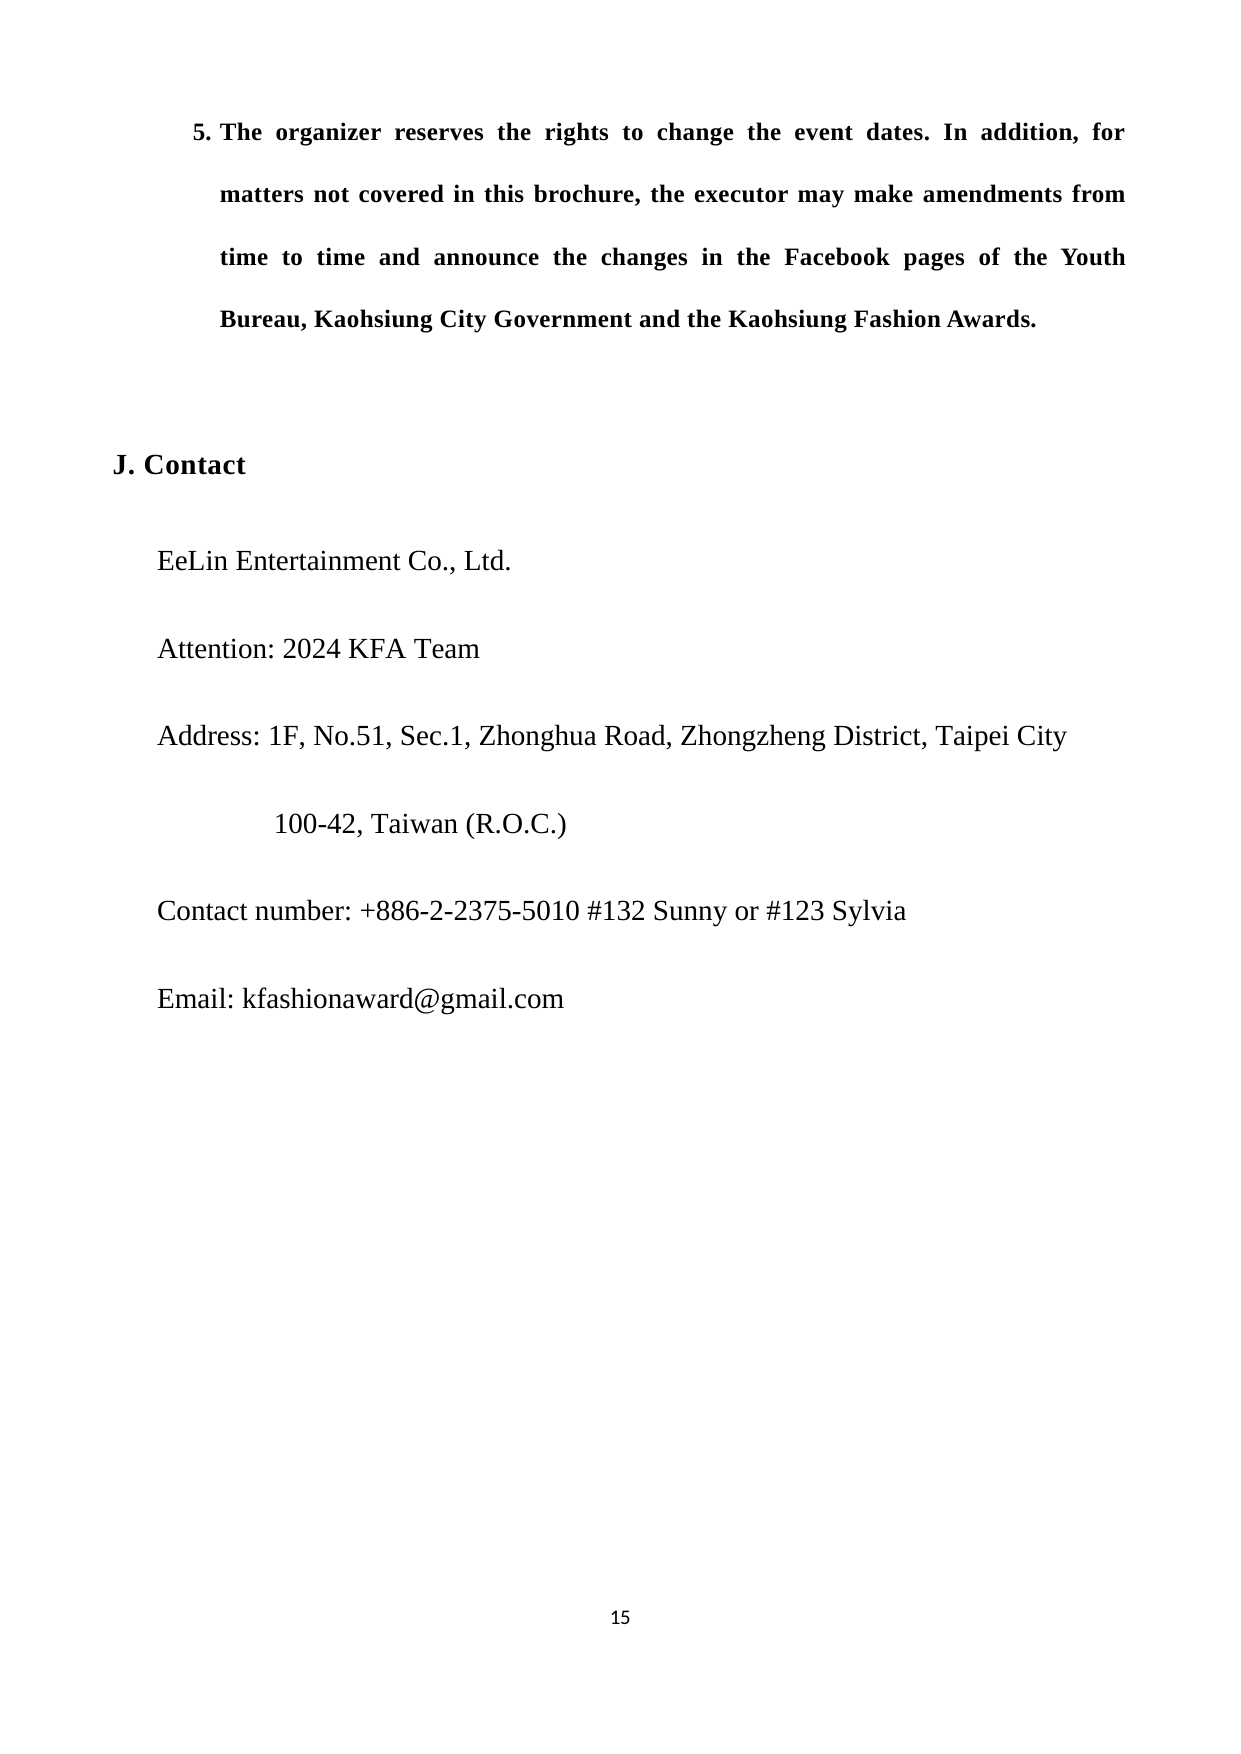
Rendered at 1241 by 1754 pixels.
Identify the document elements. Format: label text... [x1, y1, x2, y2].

text Email: kfashionaward@gmail.com [157, 956, 1128, 1019]
text Address: 1F, No.51, Sec.1, Zhonghua Road, Zhongzheng District, Taipei City [157, 694, 1128, 756]
text Attention: 2024 KFA Team [157, 606, 1128, 669]
list The organizer reserves the rights to change the event dates. In addition, for matters not covered in this brochure, the executor may make amendments from time to time and announce the changes in the Facebook pages of the Youth Bureau, Kaohsiung City Government and the Kaohsiung Fashion Awards. [193, 89, 1128, 339]
text Contact number: +886-2-2375-5010 #132 Sunny or #123 Sylvia [157, 869, 1128, 931]
text 100-42, Taiwan (R.O.C.) [157, 781, 1128, 844]
text EeLin Entertainment Co., Ltd. [157, 519, 1128, 581]
subtitle J. Contact [112, 437, 1128, 483]
